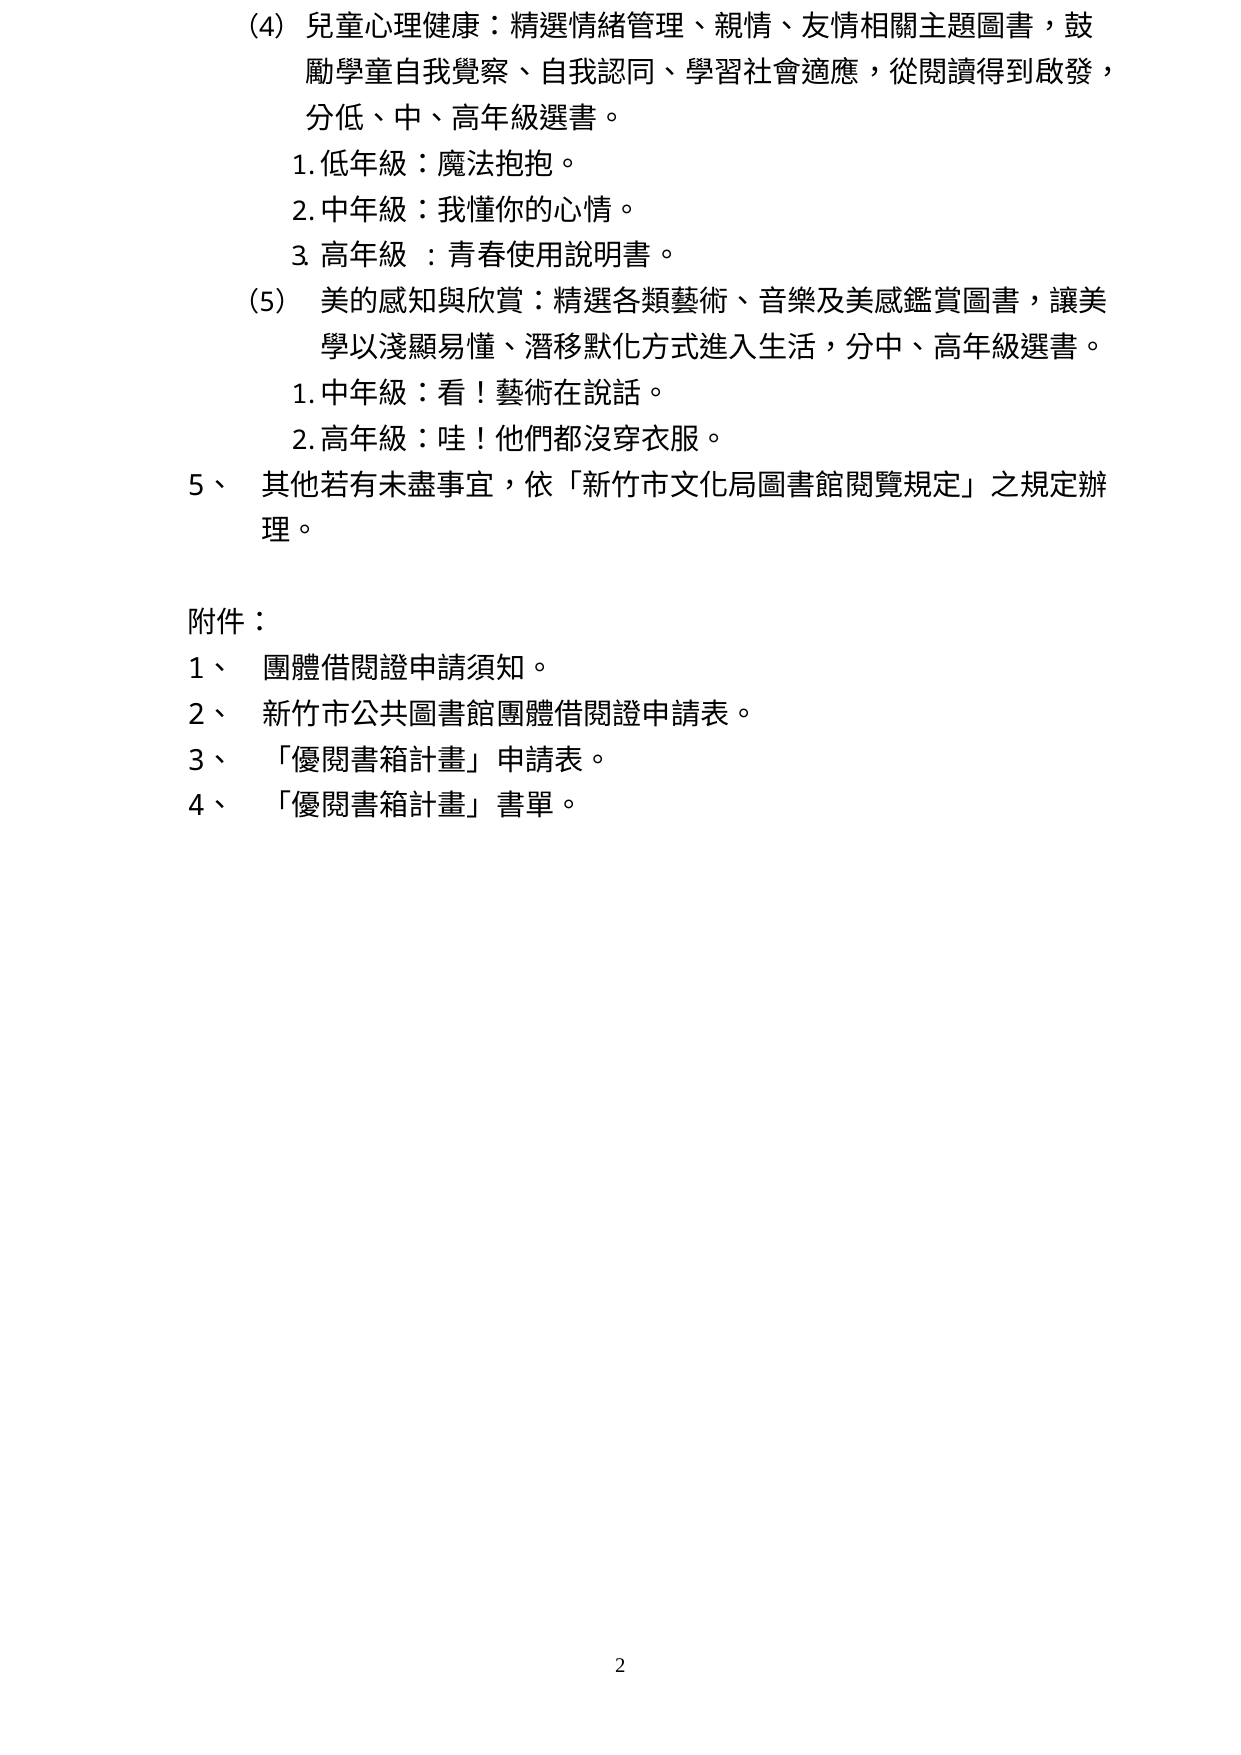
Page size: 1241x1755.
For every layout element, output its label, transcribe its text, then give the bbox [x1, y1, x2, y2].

list 低年級：魔法抱抱。 [291, 137, 1122, 183]
list 中年級：看！藝術在說話。 [291, 367, 1122, 412]
list 其他若有未盡事宜，依「新竹市文化局圖書館閱覽規定」之規定辦理。 [187, 458, 1122, 550]
list 團體借閱證申請須知。 [187, 642, 1122, 687]
list 新竹市公共圖書館團體借閱證申請表。 [187, 687, 1122, 733]
list 中年級：我懂你的心情。 [291, 183, 1122, 229]
text 附件： [187, 596, 1122, 642]
list 高年級：哇！他們都沒穿衣服。 [291, 412, 1122, 458]
list 美的感知與欣賞：精選各類藝術、音樂及美感鑑賞圖書，讓美學以淺顯易懂、潛移默化方式進入生活，分中、高年級選書。 [232, 275, 1122, 367]
list 兒童心理健康：精選情緒管理、親情、友情相關主題圖書，鼓勵學童自我覺察、自我認同、學習社會適應，從閱讀得到啟發，分低、中、高年級選書。 [232, 0, 1122, 137]
list 「優閱書箱計畫」書單。 [187, 779, 1122, 825]
list 高年級 : 青春使用說明書。 [291, 229, 1122, 275]
list 「優閱書箱計畫」申請表。 [187, 733, 1122, 779]
